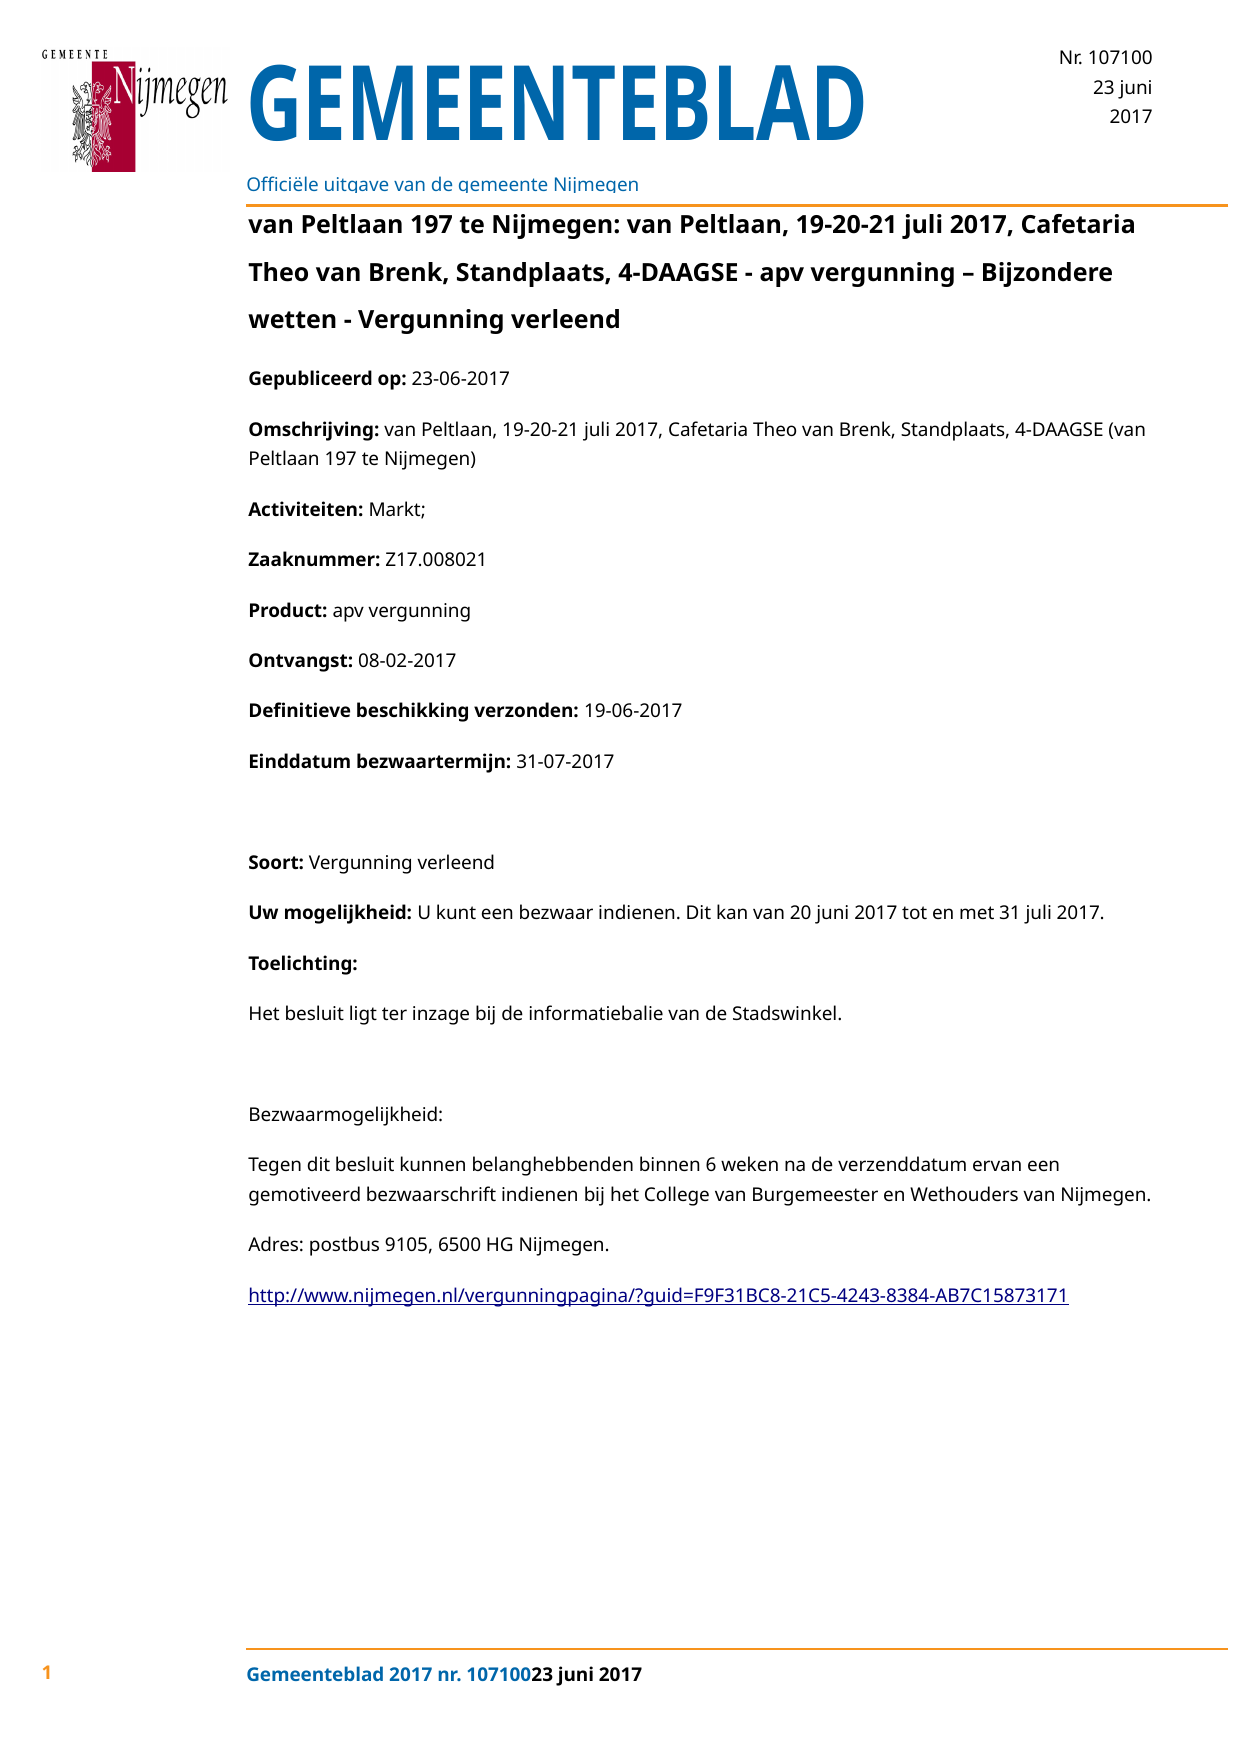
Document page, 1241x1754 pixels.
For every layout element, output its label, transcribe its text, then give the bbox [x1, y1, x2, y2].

text Ontvangst: 08-02-2017 [248, 647, 1152, 673]
text Gepubliceerd op: 23-06-2017 [248, 366, 1152, 391]
text Activiteiten: Markt; [248, 496, 1152, 522]
text van Peltlaan 197 te Nijmegen: van Peltlaan, 19-20-21 juli 2017, Cafetaria Theo van Brenk, Standplaats, 4-DAAGSE - apv vergunning – Bijzondere wetten - Vergunning verleend [248, 207, 1152, 336]
text Toelichting: [248, 950, 1152, 975]
text Omschrijving: van Peltlaan, 19-20-21 juli 2017, Cafetaria Theo van Brenk, Standplaats, 4-DAAGSE (van Peltlaan 197 te Nijmegen) [248, 416, 1152, 471]
text Soort: Vergunning verleend [248, 849, 1152, 874]
picture [41, 47, 231, 172]
text Zaaknummer: Z17.008021 [248, 546, 1152, 572]
text Uw mogelijkheid: U kunt een bezwaar indienen. Dit kan van 20 juni 2017 tot en met 31 juli 2017. [248, 899, 1152, 925]
text Tegen dit besluit kunnen belanghebbenden binnen 6 weken na de verzenddatum ervan een gemotiveerd bezwaarschrift indienen bij het College van Burgemeester en Wethouders van Nijmegen. [248, 1151, 1152, 1207]
text Het besluit ligt ter inzage bij de informatiebalie van de Stadswinkel. [248, 1000, 1152, 1026]
text Einddatum bezwaartermijn: 31-07-2017 [248, 748, 1152, 774]
text Product: apv vergunning [248, 597, 1152, 622]
text Adres: postbus 9105, 6500 HG Nijmegen. [248, 1231, 1152, 1257]
text Definitieve beschikking verzonden: 19-06-2017 [248, 698, 1152, 723]
text Bezwaarmogelijkheid: [248, 1101, 1152, 1127]
text http://www.nijmegen.nl/vergunningpagina/?guid=F9F31BC8-21C5-4243-8384-AB7C15873171 [248, 1282, 1152, 1307]
